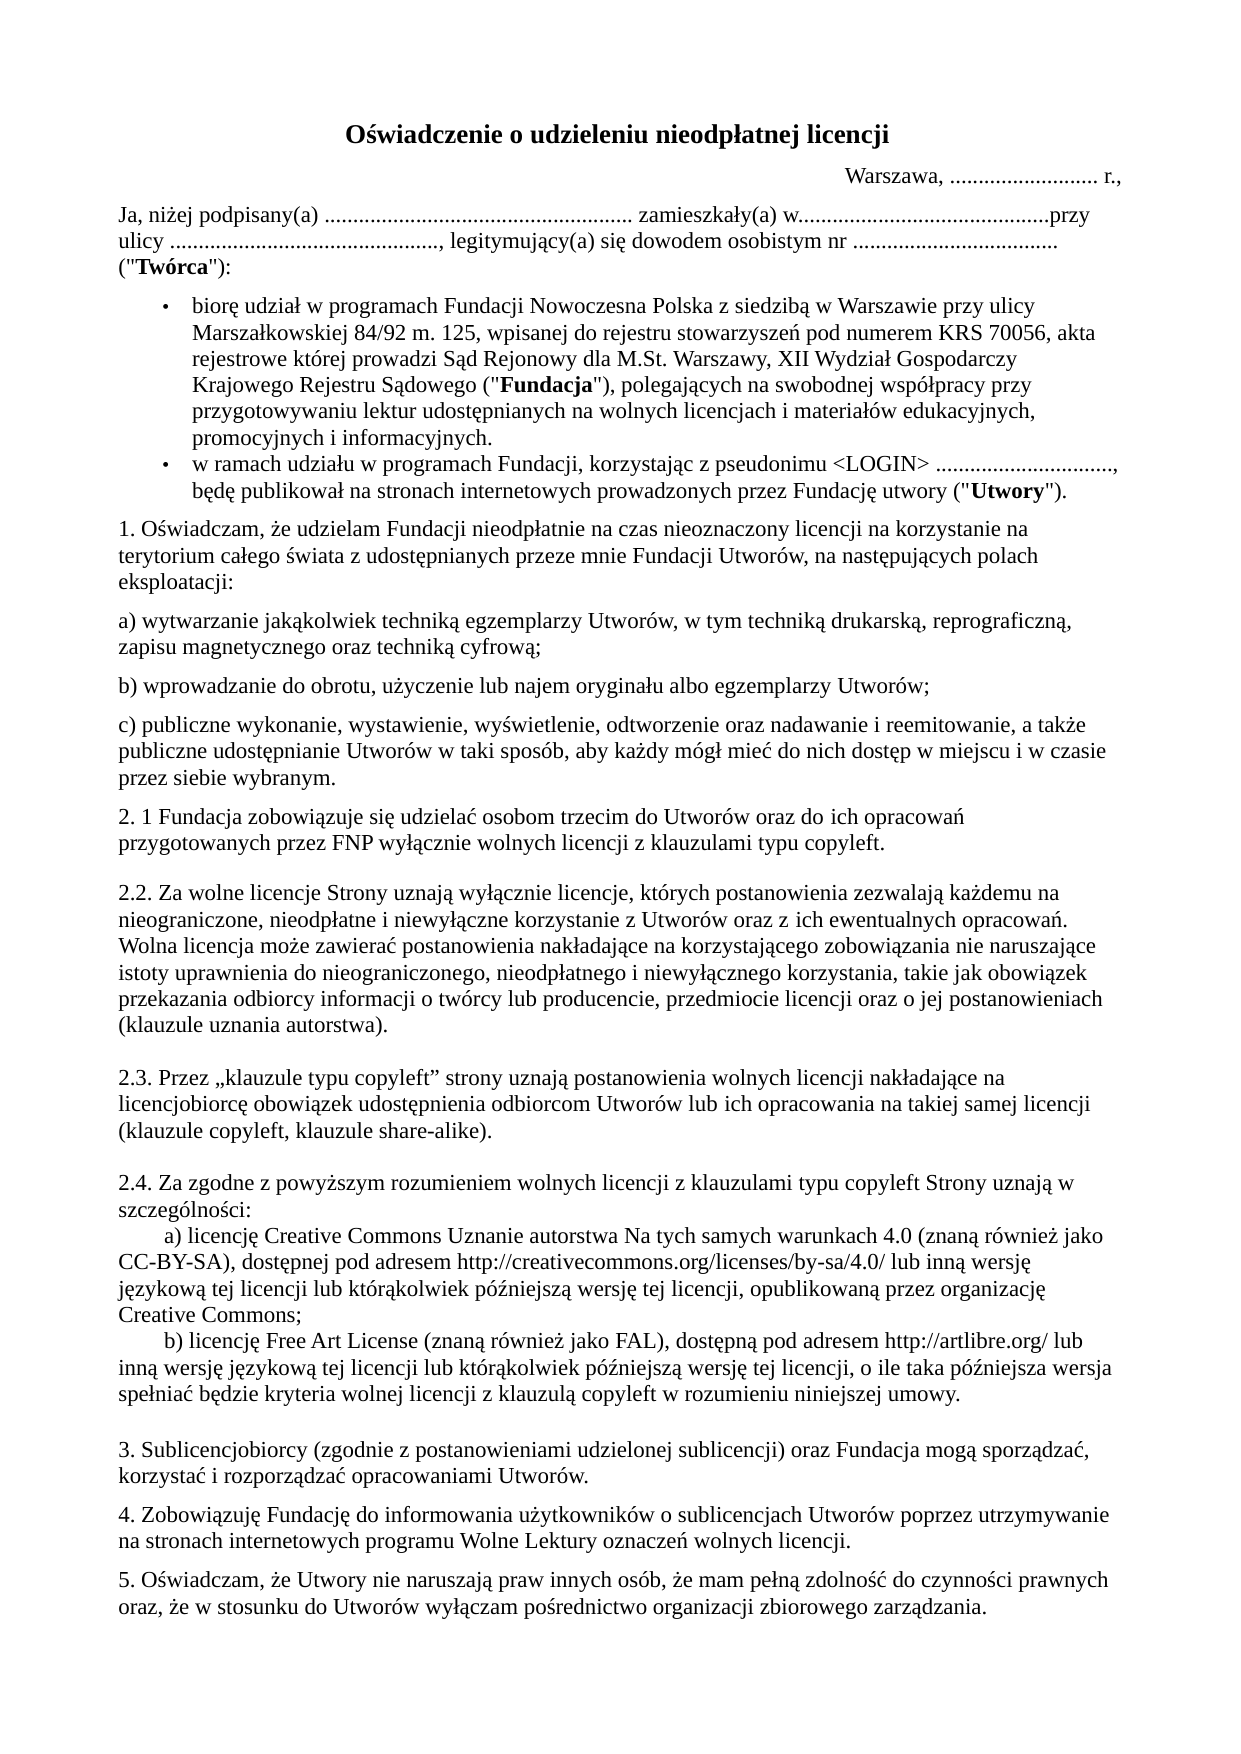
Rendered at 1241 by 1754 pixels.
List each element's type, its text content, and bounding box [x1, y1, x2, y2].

text 5. Oświadczam, że Utwory nie naruszają praw innych osób, że mam pełną zdolność do czynności prawnych oraz, że w stosunku do Utworów wyłączam pośrednictwo organizacji zbiorowego zarządzania. [118, 1566, 1122, 1619]
text 3. Sublicencjobiorcy (zgodnie z postanowieniami udzielonej sublicencji) oraz Fundacja mogą sporządzać, korzystać i rozporządzać opracowaniami Utworów. [118, 1436, 1122, 1489]
text Warszawa, .......................... r., [118, 162, 1122, 188]
text a) licencję Creative Commons Uznanie autorstwa Na tych samych warunkach 4.0 (znaną również jako CC-BY-SA), dostępnej pod adresem http://creativecommons.org/licenses/by-sa/4.0/ lub inną wersję językową tej licencji lub którąkolwiek późniejszą wersję tej licencji, opublikowaną przez organizację Creative Commons; [118, 1222, 1122, 1327]
text b) wprowadzanie do obrotu, użyczenie lub najem oryginału albo egzemplarzy Utworów; [118, 672, 1122, 699]
text 2. 1 Fundacja zobowiązuje się udzielać osobom trzecim do Utworów oraz do ich opracowań przygotowanych przez FNP wyłącznie wolnych licencji z klauzulami typu copyleft. [118, 803, 1122, 855]
text 4. Zobowiązuję Fundację do informowania użytkowników o sublicencjach Utworów poprzez utrzymywanie na stronach internetowych programu Wolne Lektury oznaczeń wolnych licencji. [118, 1501, 1122, 1554]
text b) licencję Free Art License (znaną również jako FAL), dostępną pod adresem http://artlibre.org/ lub inną wersję językową tej licencji lub którąkolwiek późniejszą wersję tej licencji, o ile taka późniejsza wersja spełniać będzie kryteria wolnej licencji z klauzulą copyleft w rozumieniu niniejszej umowy. [118, 1327, 1122, 1407]
text 2.3. Przez „klauzule typu copyleft” strony uznają postanowienia wolnych licencji nakładające na licencjobiorcę obowiązek udostępnienia odbiorcom Utworów lub ich opracowania na takiej samej licencji (klauzule copyleft, klauzule share-alike). [118, 1064, 1122, 1143]
text Ja, niżej podpisany(a) ...................................................... zamieszkały(a) w............................................przy ulicy ..............................................., legitymujący(a) się dowodem osobistym nr ....................................("Twórca"): [118, 201, 1122, 280]
list w ramach udziału w programach Fundacji, korzystając z pseudonimu <LOGIN> ..............................., będę publikował na stronach internetowych prowadzonych przez Fundację utwory ("Utwory"). [162, 450, 1122, 503]
text Oświadczenie o udzieleniu nieodpłatnej licencji [118, 118, 1122, 149]
text 2.4. Za zgodne z powyższym rozumieniem wolnych licencji z klauzulami typu copyleft Strony uznają w szczególności: [118, 1169, 1122, 1222]
text a) wytwarzanie jakąkolwiek techniką egzemplarzy Utworów, w tym techniką drukarską, reprograficzną, zapisu magnetycznego oraz techniką cyfrową; [118, 607, 1122, 660]
text 1. Oświadczam, że udzielam Fundacji nieodpłatnie na czas nieoznaczony licencji na korzystanie na terytorium całego świata z udostępnianych przeze mnie Fundacji Utworów, na następujących polach eksploatacji: [118, 516, 1122, 594]
text 2.2. Za wolne licencje Strony uznają wyłącznie licencje, których postanowienia zezwalają każdemu na nieograniczone, nieodpłatne i niewyłączne korzystanie z Utworów oraz z ich ewentualnych opracowań. Wolna licencja może zawierać postanowienia nakładające na korzystającego zobowiązania nie naruszające istoty uprawnienia do nieograniczonego, nieodpłatnego i niewyłącznego korzystania, takie jak obowiązek przekazania odbiorcy informacji o twórcy lub producencie, przedmiocie licencji oraz o jej postanowieniach (klauzule uznania autorstwa). [118, 879, 1122, 1038]
list biorę udział w programach Fundacji Nowoczesna Polska z siedzibą w Warszawie przy ulicy Marszałkowskiej 84/92 m. 125, wpisanej do rejestru stowarzyszeń pod numerem KRS 70056, akta rejestrowe której prowadzi Sąd Rejonowy dla M.St. Warszawy, XII Wydział Gospodarczy Krajowego Rejestru Sądowego ("Fundacja"), polegających na swobodnej współpracy przy przygotowywaniu lektur udostępnianych na wolnych licencjach i materiałów edukacyjnych, promocyjnych i informacyjnych. [162, 292, 1122, 450]
text c) publiczne wykonanie, wystawienie, wyświetlenie, odtworzenie oraz nadawanie i reemitowanie, a także publiczne udostępnianie Utworów w taki sposób, aby każdy mógł mieć do nich dostęp w miejscu i w czasie przez siebie wybranym. [118, 711, 1122, 790]
